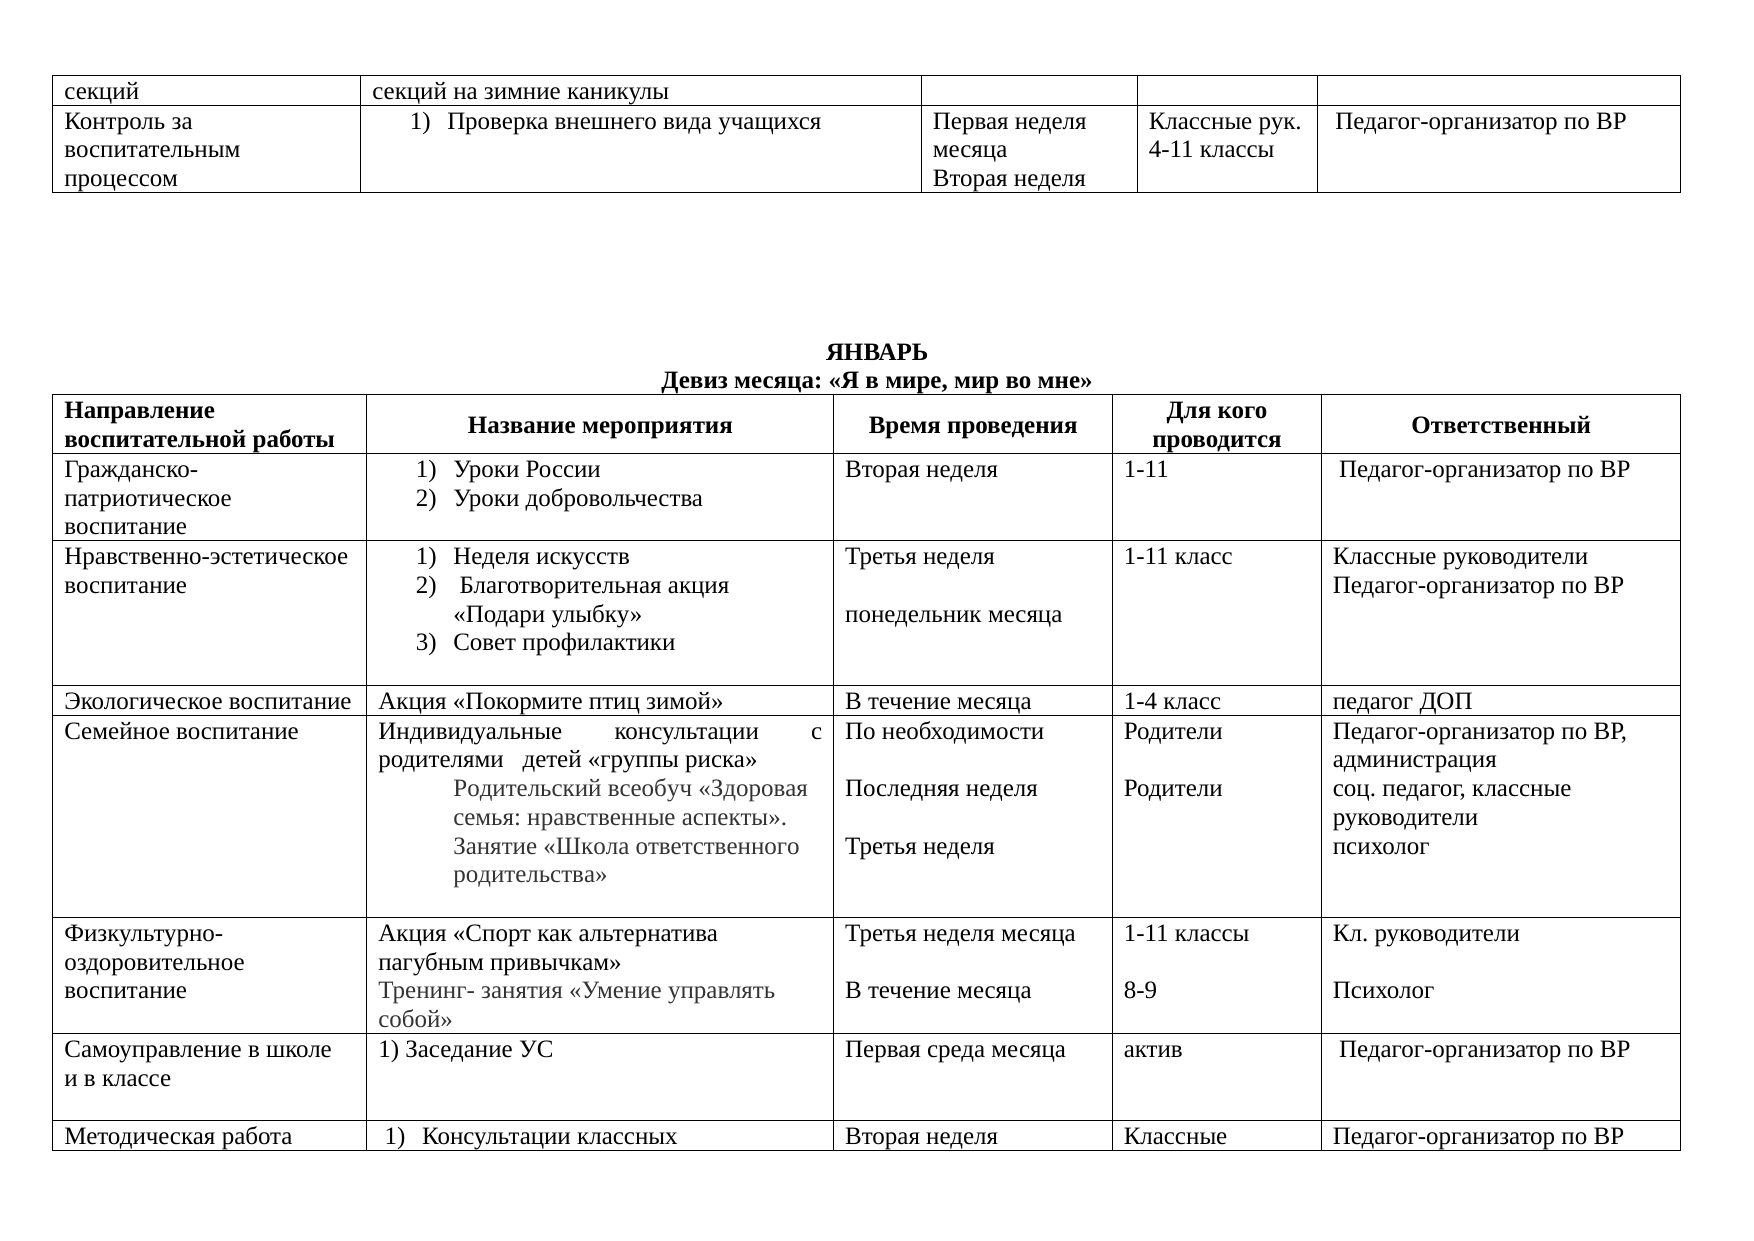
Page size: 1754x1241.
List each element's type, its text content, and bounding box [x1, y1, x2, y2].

table_header Для кого проводится [1113, 395, 1321, 453]
table_cell Семейное воспитание [53, 716, 366, 917]
table_cell Вторая неделя [834, 1121, 1112, 1150]
table_cell Консультации классных [367, 1121, 833, 1150]
table_cell Самоуправление в школе и в классе [53, 1034, 366, 1120]
table_cell 1-11 класс [1113, 541, 1321, 685]
table_cell Экологическое воспитание [53, 686, 366, 715]
table_cell 1-4 класс [1113, 686, 1321, 715]
table_cell Классные руководители Педагог-организатор по ВР [1322, 541, 1680, 685]
table_cell В течение месяца [834, 686, 1112, 715]
table_header Направление воспитательной работы [53, 395, 366, 453]
table_cell [922, 76, 1137, 105]
table_cell 1-11 классы 8-9 [1113, 918, 1321, 1033]
table_cell Контроль за воспитательным процессом [53, 106, 360, 192]
table_cell Уроки России Уроки добровольчества [367, 454, 833, 540]
table_cell Третья неделя месяца В течение месяца [834, 918, 1112, 1033]
table_cell Третья неделя понедельник месяца [834, 541, 1112, 685]
table_cell актив [1113, 1034, 1321, 1120]
table_cell Классные [1113, 1121, 1321, 1150]
table_header Время проведения [834, 395, 1112, 453]
table_cell Родители Родители [1113, 716, 1321, 917]
table_cell секций [53, 76, 360, 105]
table_cell По необходимости Последняя неделя Третья неделя [834, 716, 1112, 917]
table_cell Педагог-организатор по ВР [1322, 454, 1680, 540]
table_cell Методическая работа [53, 1121, 366, 1150]
table_cell 1) Заседание УС [367, 1034, 833, 1120]
table_cell Вторая неделя [834, 454, 1112, 540]
table_cell Индивидуальные консультации с родителями детей «группы риска» Родительский всеобуч «Здоровая семья: нравственные аспекты». Занятие «Школа ответственного родительства» [367, 716, 833, 917]
table_header Название мероприятия [367, 395, 833, 453]
table_cell Педагог-организатор по ВР [1322, 1034, 1680, 1120]
table_cell Первая среда месяца [834, 1034, 1112, 1120]
table_cell Акция «Спорт как альтернатива пагубным привычкам» Тренинг- занятия «Умение управлять собой» [367, 918, 833, 1033]
table_cell Классные рук. 4-11 классы [1138, 106, 1317, 192]
table_cell Гражданско-патриотическое воспитание [53, 454, 366, 540]
table_cell Проверка внешнего вида учащихся [361, 106, 921, 192]
table_cell педагог ДОП [1322, 686, 1680, 715]
table_header Ответственный [1322, 395, 1680, 453]
table_cell Педагог-организатор по ВР [1322, 1121, 1680, 1150]
table_cell [1138, 76, 1317, 105]
table_cell секций на зимние каникулы [361, 76, 921, 105]
table_cell Нравственно-эстетическое воспитание [53, 541, 366, 685]
table_cell Неделя искусств Благотворительная акция «Подари улыбку» Совет профилактики [367, 541, 833, 685]
table_cell Кл. руководители Психолог [1322, 918, 1680, 1033]
table_cell Педагог-организатор по ВР [1318, 106, 1680, 192]
table_cell Физкультурно-оздоровительное воспитание [53, 918, 366, 1033]
text Девиз месяца: «Я в мире, мир во мне» [75, 366, 1679, 394]
text ЯНВАРЬ [75, 337, 1679, 366]
table_cell [1318, 76, 1680, 105]
table_cell Акция «Покормите птиц зимой» [367, 686, 833, 715]
table_cell Педагог-организатор по ВР, администрация соц. педагог, классные руководители психолог [1322, 716, 1680, 917]
table_cell Первая неделя месяца Вторая неделя [922, 106, 1137, 192]
table_cell 1-11 [1113, 454, 1321, 540]
